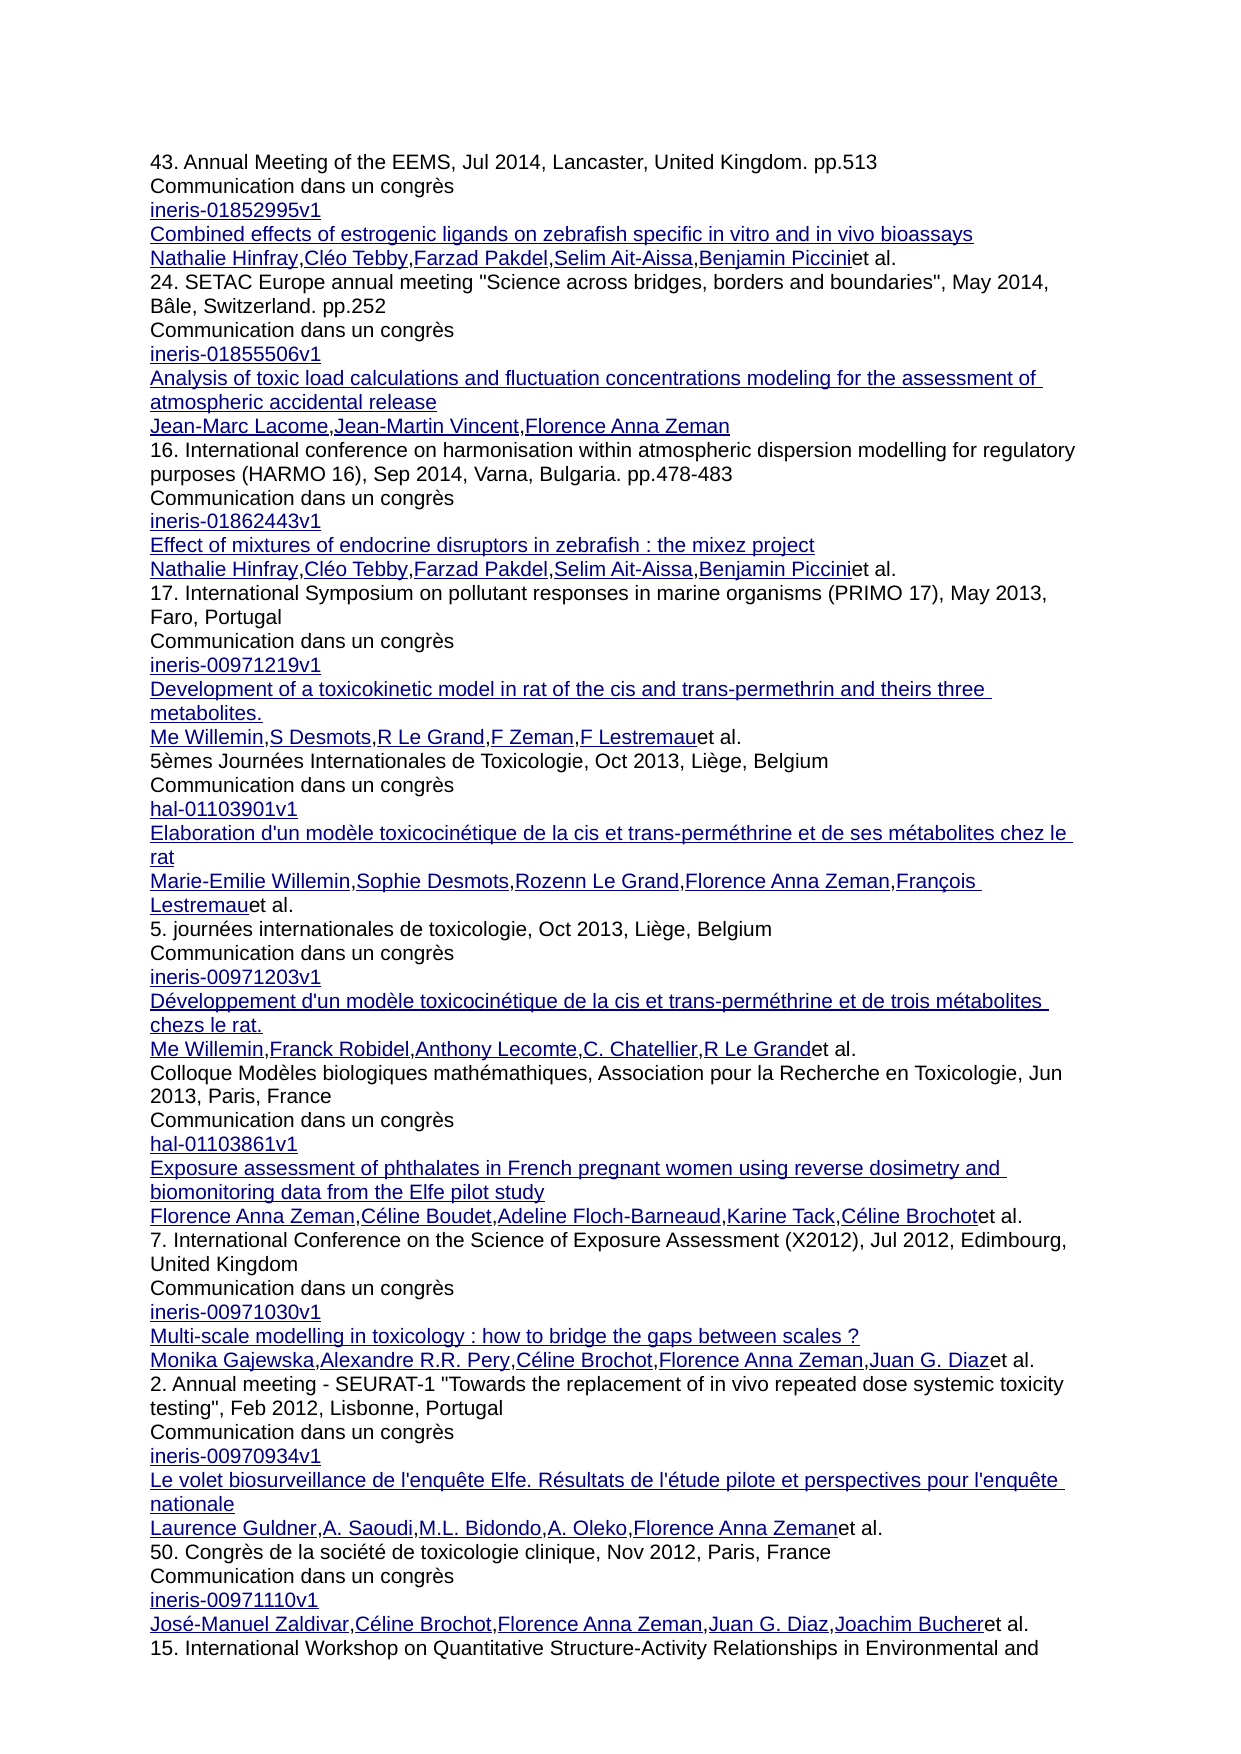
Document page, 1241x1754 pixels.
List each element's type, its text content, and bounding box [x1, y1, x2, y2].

table_cell In vivo to in vitro forcing (IVIVF) : the acetaminophen case study José-Manuel Zaldivar,Céline Brochot,Florence Anna Zeman,Juan G. Diaz,Joachim Bucheret al. 15. International Workshop on Quantitative Structure-Activity Relationships in Environmental and Health Sciences (QSAR 2012), Jun 2012, Tallinn, Estonia Communication dans un congrès ineris-00971006v1 [150, 1611, 1090, 1659]
table_cell Le volet biosurveillance de l'enquête Elfe. Résultats de l'étude pilote et perspectives pour l'enquête nationale Laurence Guldner,A. Saoudi,M.L. Bidondo,A. Oleko,Florence Anna Zemanet al. 50. Congrès de la société de toxicologie clinique, Nov 2012, Paris, France Communication dans un congrès ineris-00971110v1 [150, 1468, 1090, 1611]
table_cell 43. Annual Meeting of the EEMS, Jul 2014, Lancaster, United Kingdom. pp.513 Communication dans un congrès ineris-01852995v1 [150, 150, 1090, 222]
table_cell Development of a toxicokinetic model in rat of the cis and trans-permethrin and theirs three metabolites. Me Willemin,S Desmots,R Le Grand,F Zeman,F Lestremauet al. 5èmes Journées Internationales de Toxicologie, Oct 2013, Liège, Belgium Communication dans un congrès hal-01103901v1 [150, 677, 1090, 821]
table_cell Analysis of toxic load calculations and fluctuation concentrations modeling for the assessment of atmospheric accidental release Jean-Marc Lacome,Jean-Martin Vincent,Florence Anna Zeman 16. International conference on harmonisation within atmospheric dispersion modelling for regulatory purposes (HARMO 16), Sep 2014, Varna, Bulgaria. pp.478-483 Communication dans un congrès ineris-01862443v1 [150, 366, 1090, 533]
table_cell Combined effects of estrogenic ligands on zebrafish specific in vitro and in vivo bioassays Nathalie Hinfray,Cléo Tebby,Farzad Pakdel,Selim Ait-Aissa,Benjamin Picciniet al. 24. SETAC Europe annual meeting "Science across bridges, borders and boundaries", May 2014, Bâle, Switzerland. pp.252 Communication dans un congrès ineris-01855506v1 [150, 222, 1090, 366]
table_cell Développement d'un modèle toxicocinétique de la cis et trans-perméthrine et de trois métabolites chezs le rat. Me Willemin,Franck Robidel,Anthony Lecomte,C. Chatellier,R Le Grandet al. Colloque Modèles biologiques mathémathiques, Association pour la Recherche en Toxicologie, Jun 2013, Paris, France Communication dans un congrès hal-01103861v1 [150, 989, 1090, 1156]
table_cell Effect of mixtures of endocrine disruptors in zebrafish : the mixez project Nathalie Hinfray,Cléo Tebby,Farzad Pakdel,Selim Ait-Aissa,Benjamin Picciniet al. 17. International Symposium on pollutant responses in marine organisms (PRIMO 17), May 2013, Faro, Portugal Communication dans un congrès ineris-00971219v1 [150, 533, 1090, 677]
table_cell Elaboration d'un modèle toxicocinétique de la cis et trans-perméthrine et de ses métabolites chez le rat Marie-Emilie Willemin,Sophie Desmots,Rozenn Le Grand,Florence Anna Zeman,François Lestremauet al. 5. journées internationales de toxicologie, Oct 2013, Liège, Belgium Communication dans un congrès ineris-00971203v1 [150, 821, 1090, 988]
table_cell Multi-scale modelling in toxicology : how to bridge the gaps between scales ? Monika Gajewska,Alexandre R.R. Pery,Céline Brochot,Florence Anna Zeman,Juan G. Diazet al. 2. Annual meeting - SEURAT-1 "Towards the replacement of in vivo repeated dose systemic toxicity testing", Feb 2012, Lisbonne, Portugal Communication dans un congrès ineris-00970934v1 [150, 1324, 1090, 1468]
table_cell Exposure assessment of phthalates in French pregnant women using reverse dosimetry and biomonitoring data from the Elfe pilot study Florence Anna Zeman,Céline Boudet,Adeline Floch-Barneaud,Karine Tack,Céline Brochotet al. 7. International Conference on the Science of Exposure Assessment (X2012), Jul 2012, Edimbourg, United Kingdom Communication dans un congrès ineris-00971030v1 [150, 1156, 1090, 1324]
